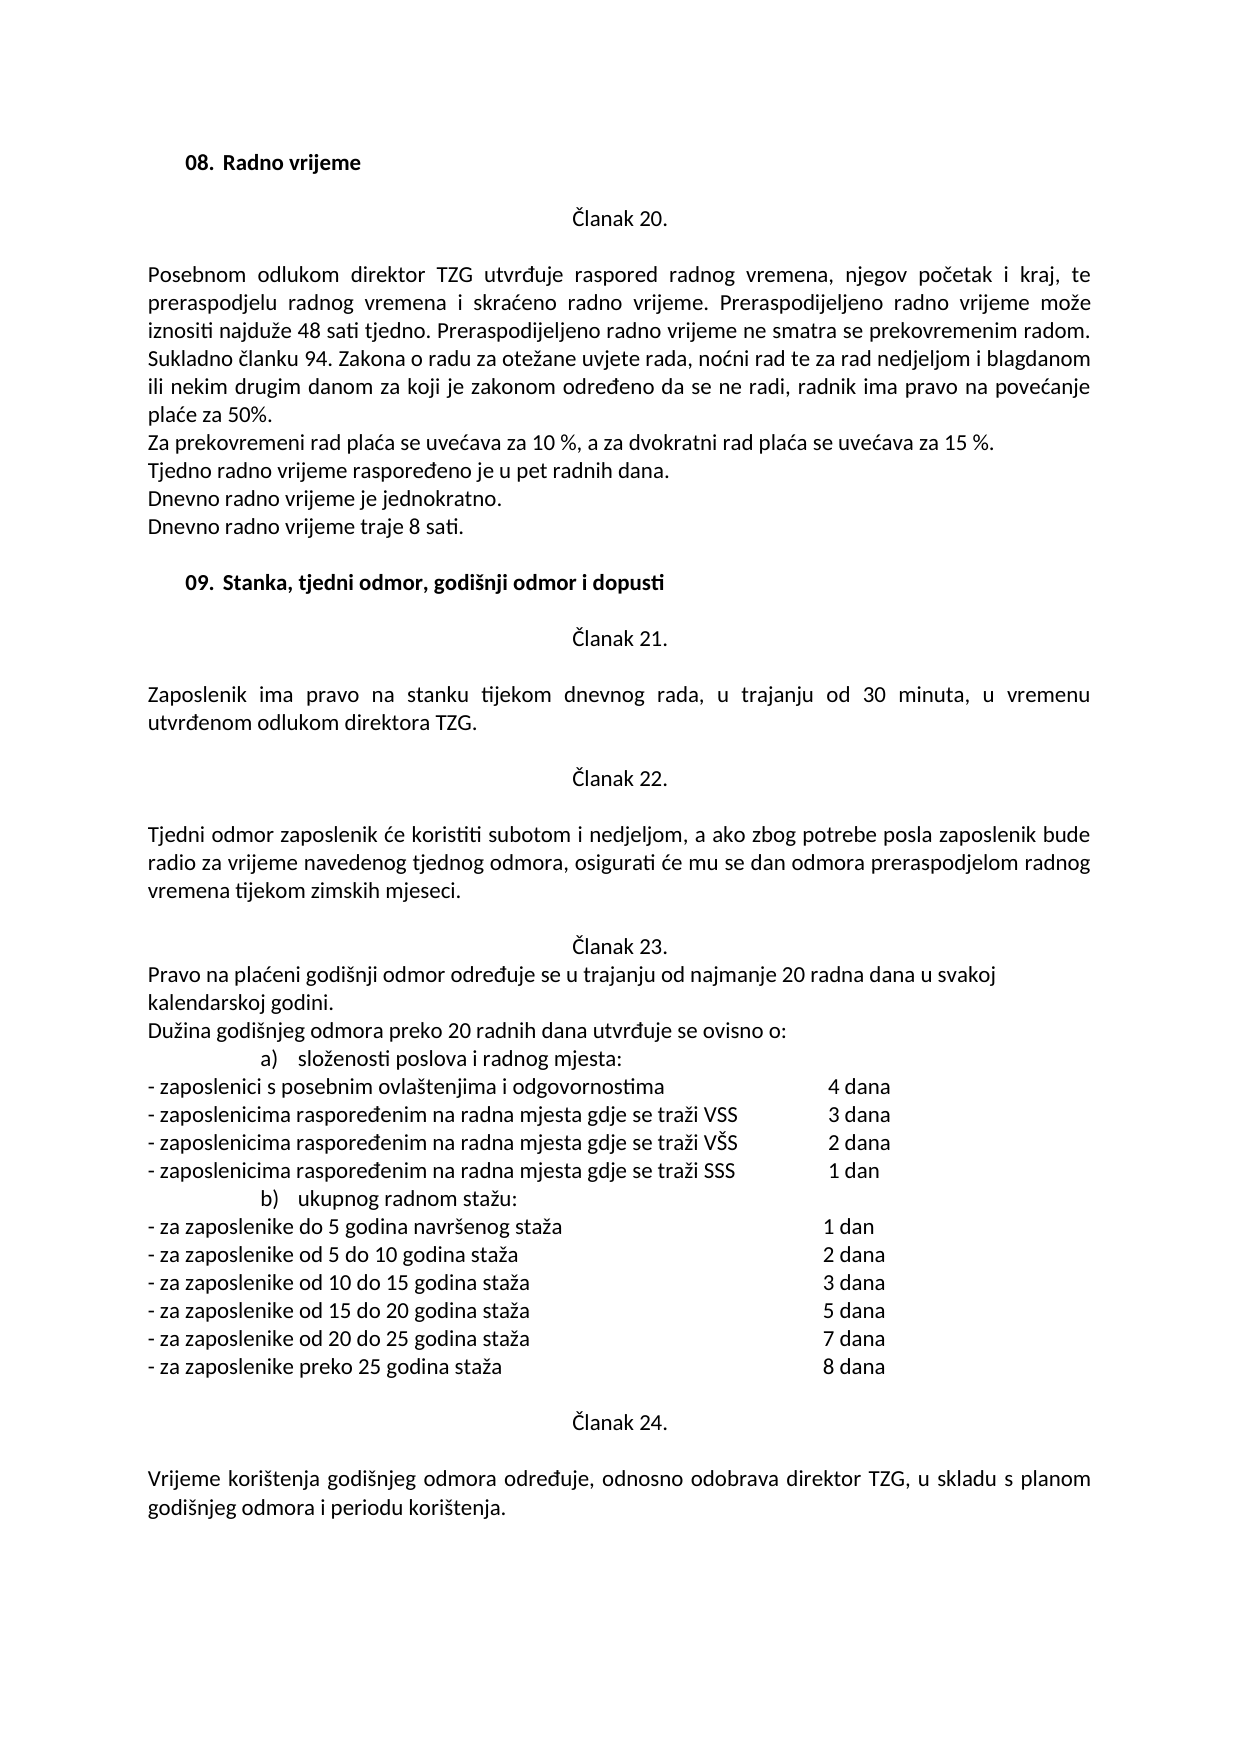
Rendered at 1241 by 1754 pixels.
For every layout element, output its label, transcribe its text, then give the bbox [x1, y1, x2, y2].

text Tjedni odmor zaposlenik će koristiti subotom i nedjeljom, a ako zbog potrebe posla zaposlenik bude radio za vrijeme navedenog tjednog odmora, osigurati će mu se dan odmora preraspodjelom radnog vremena tijekom zimskih mjeseci. [148, 820, 1093, 904]
text Zaposlenik ima pravo na stanku tijekom dnevnog rada, u trajanju od 30 minuta, u vremenu utvrđenom odlukom direktora TZG. [148, 680, 1093, 736]
text Dnevno radno vrijeme traje 8 sati. [148, 512, 1093, 540]
list složenosti poslova i radnog mjesta: [260, 1044, 1093, 1072]
list Stanka, tjedni odmor, godišnji odmor i dopusti [185, 568, 1093, 596]
text Članak 20. [148, 204, 1093, 232]
text - za zaposlenike od 5 do 10 godina staža 2 dana [148, 1240, 1093, 1268]
text - zaposlenicima raspoređenim na radna mjesta gdje se traži VŠS 2 dana [148, 1128, 1093, 1156]
text Članak 23. [148, 932, 1093, 960]
text Pravo na plaćeni godišnji odmor određuje se u trajanju od najmanje 20 radna dana u svakoj kalendarskoj godini. [148, 960, 1093, 1016]
text Dnevno radno vrijeme je jednokratno. [148, 484, 1093, 512]
text - za zaposlenike preko 25 godina staža 8 dana [148, 1352, 1093, 1381]
text - za zaposlenike od 20 do 25 godina staža 7 dana [148, 1324, 1093, 1352]
text Članak 22. [148, 764, 1093, 792]
text Vrijeme korištenja godišnjeg odmora određuje, odnosno odobrava direktor TZG, u skladu s planom godišnjeg odmora i periodu korištenja. [148, 1464, 1093, 1521]
text - zaposlenicima raspoređenim na radna mjesta gdje se traži VSS 3 dana [148, 1100, 1093, 1128]
text Članak 21. [148, 624, 1093, 652]
list Radno vrijeme [185, 148, 1093, 176]
text Tjedno radno vrijeme raspoređeno je u pet radnih dana. [148, 456, 1093, 484]
text - zaposlenici s posebnim ovlaštenjima i odgovornostima 4 dana [148, 1072, 1093, 1100]
text - za zaposlenike od 15 do 20 godina staža 5 dana [148, 1296, 1093, 1324]
text - za zaposlenike do 5 godina navršenog staža 1 dan [148, 1212, 1093, 1240]
text Posebnom odlukom direktor TZG utvrđuje raspored radnog vremena, njegov početak i kraj, te preraspodjelu radnog vremena i skraćeno radno vrijeme. Preraspodijeljeno radno vrijeme može iznositi najduže 48 sati tjedno. Preraspodijeljeno radno vrijeme ne smatra se prekovremenim radom. Sukladno članku 94. Zakona o radu za otežane uvjete rada, noćni rad te za rad nedjeljom i blagdanom ili nekim drugim danom za koji je zakonom određeno da se ne radi, radnik ima pravo na povećanje plaće za 50%. [148, 260, 1093, 428]
text - zaposlenicima raspoređenim na radna mjesta gdje se traži SSS 1 dan [148, 1156, 1093, 1184]
text - za zaposlenike od 10 do 15 godina staža 3 dana [148, 1268, 1093, 1296]
list ukupnog radnom stažu: [260, 1184, 1093, 1212]
text Za prekovremeni rad plaća se uvećava za 10 %, a za dvokratni rad plaća se uvećava za 15 %. [148, 428, 1093, 456]
text Dužina godišnjeg odmora preko 20 radnih dana utvrđuje se ovisno o: [148, 1016, 1093, 1044]
text Članak 24. [148, 1408, 1093, 1437]
